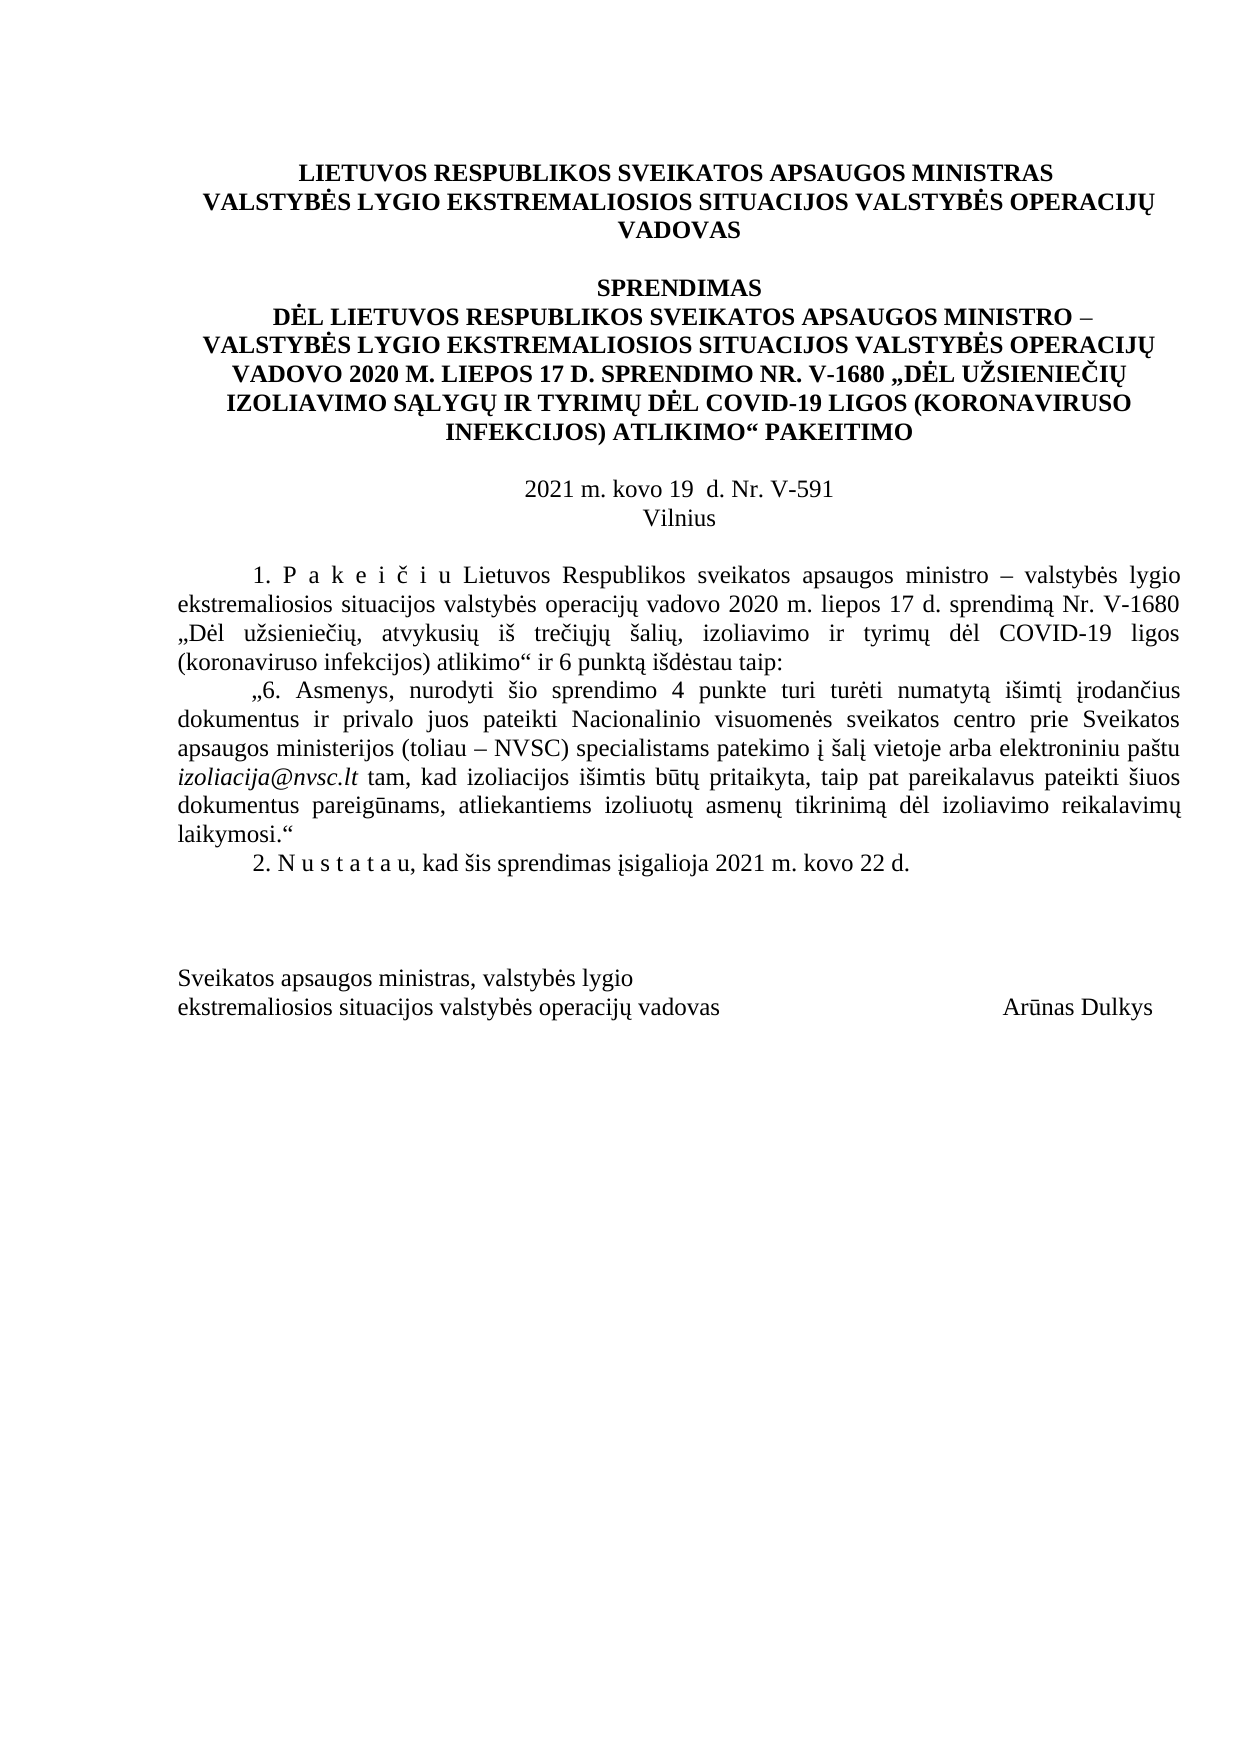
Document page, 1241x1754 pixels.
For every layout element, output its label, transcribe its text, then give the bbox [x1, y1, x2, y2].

text Sveikatos apsaugos ministras, valstybės lygio [177, 963, 1181, 992]
text LIETUVOS RESPUBLIKOS SVEIKATOS APSAUGOS MINISTRAS [177, 158, 1181, 187]
text 2021 m. kovo 19 d. Nr. V-591 [177, 474, 1181, 503]
text ekstremaliosios situacijos valstybės operacijų vadovas Arūnas Dulkys [177, 992, 1181, 1020]
text „6. Asmenys, nurodyti šio sprendimo 4 punkte turi turėti numatytą išimtį įrodančius dokumentus ir privalo juos pateikti Nacionalinio visuomenės sveikatos centro prie Sveikatos apsaugos ministerijos (toliau – NVSC) specialistams patekimo į šalį vietoje arba elektroniniu paštu izoliacija@nvsc.lt tam, kad izoliacijos išimtis būtų pritaikyta, taip pat pareikalavus pateikti šiuos dokumentus pareigūnams, atliekantiems izoliuotų asmenų tikrinimą dėl izoliavimo reikalavimų laikymosi.“ [177, 675, 1181, 848]
text 1. P a k e i č i u Lietuvos Respublikos sveikatos apsaugos ministro – valstybės lygio ekstremaliosios situacijos valstybės operacijų vadovo 2020 m. liepos 17 d. sprendimą Nr. V-1680 „Dėl užsieniečių, atvykusių iš trečiųjų šalių, izoliavimo ir tyrimų dėl COVID-19 ligos (koronaviruso infekcijos) atlikimo“ ir 6 punktą išdėstau taip: [177, 560, 1181, 675]
text VALSTYBĖS LYGIO EKSTREMALIOSIOS SITUACIJOS VALSTYBĖS OPERACIJŲ VADOVAS [177, 187, 1181, 244]
text VALSTYBĖS LYGIO EKSTREMALIOSIOS SITUACIJOS VALSTYBĖS OPERACIJŲ VADOVO 2020 M. LIEPOS 17 D. SPRENDIMO NR. V-1680 „DĖL užsieniečių izoliavimo SĄLYGŲ ir tyrimų dėl COVID-19 ligos (koronaviruso infekcijos) atlikimo“ pakeitimo [177, 330, 1181, 445]
text Vilnius [177, 503, 1181, 532]
text DĖL LIETUVOS RESPUBLIKOS SVEIKATOS APSAUGOS MINISTRO – [177, 302, 1181, 330]
text SPRENDIMAS [177, 273, 1181, 302]
text 2. N u s t a t a u, kad šis sprendimas įsigalioja 2021 m. kovo 22 d. [177, 848, 1181, 877]
